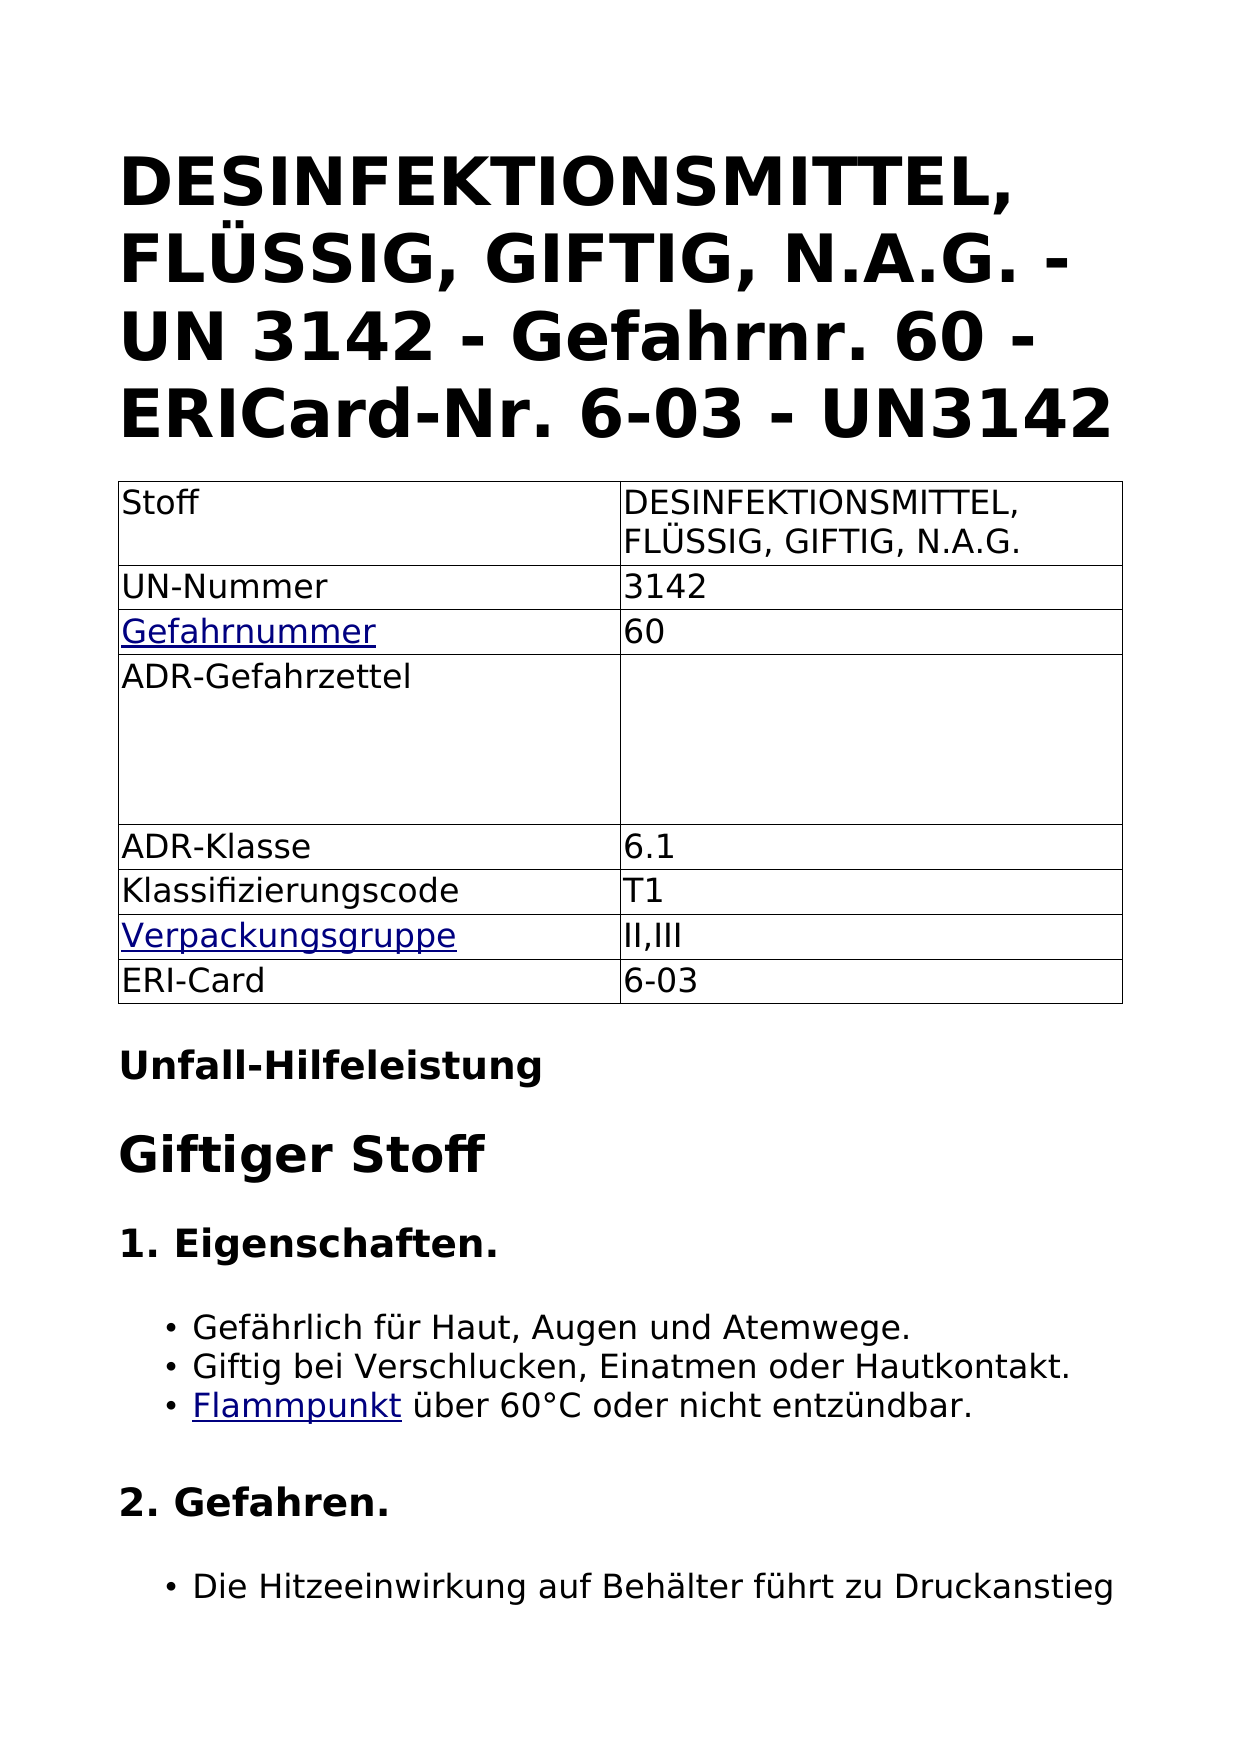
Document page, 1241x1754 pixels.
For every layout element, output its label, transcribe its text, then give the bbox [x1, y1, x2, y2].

table_header DESINFEKTIONSMITTEL, FLÜSSIG, GIFTIG, N.A.G. [621, 482, 1122, 564]
table_cell UN-Nummer [119, 566, 620, 609]
list Die Hitzeeinwirkung auf Behälter führt zu Druckanstieg [177, 1567, 1122, 1606]
table_header Stoff [119, 482, 620, 564]
subtitle Giftiger Stoff [118, 1126, 1122, 1184]
table_cell 3142 [621, 566, 1122, 609]
table_cell ADR-Klasse [119, 825, 620, 869]
table_cell II,III [621, 915, 1122, 958]
list Flammpunkt über 60°C oder nicht entzündbar. [177, 1387, 1122, 1425]
table_cell 6.1 [621, 825, 1122, 869]
table_cell ERI-Card [119, 960, 620, 1003]
list Giftig bei Verschlucken, Einatmen oder Hautkontakt. [177, 1348, 1122, 1387]
subtitle 1. Eigenschaften. [118, 1222, 1122, 1267]
table_cell Gefahrnummer [119, 610, 620, 654]
subtitle DESINFEKTIONSMITTEL, FLÜSSIG, GIFTIG, N.A.G. - UN 3142 - Gefahrnr. 60 - ERICard-Nr. 6-03 - UN3142 [118, 143, 1122, 453]
table_cell Klassifizierungscode [119, 870, 620, 914]
table_cell Verpackungsgruppe [119, 915, 620, 958]
list Gefährlich für Haut, Augen und Atemwege. [177, 1309, 1122, 1348]
subtitle Unfall-Hilfeleistung [118, 1043, 1122, 1088]
table_cell 60 [621, 610, 1122, 654]
table_cell T1 [621, 870, 1122, 914]
subtitle 2. Gefahren. [118, 1480, 1122, 1525]
table_cell 6-03 [621, 960, 1122, 1003]
table_cell [621, 655, 1122, 824]
table_cell ADR-Gefahrzettel [119, 655, 620, 824]
